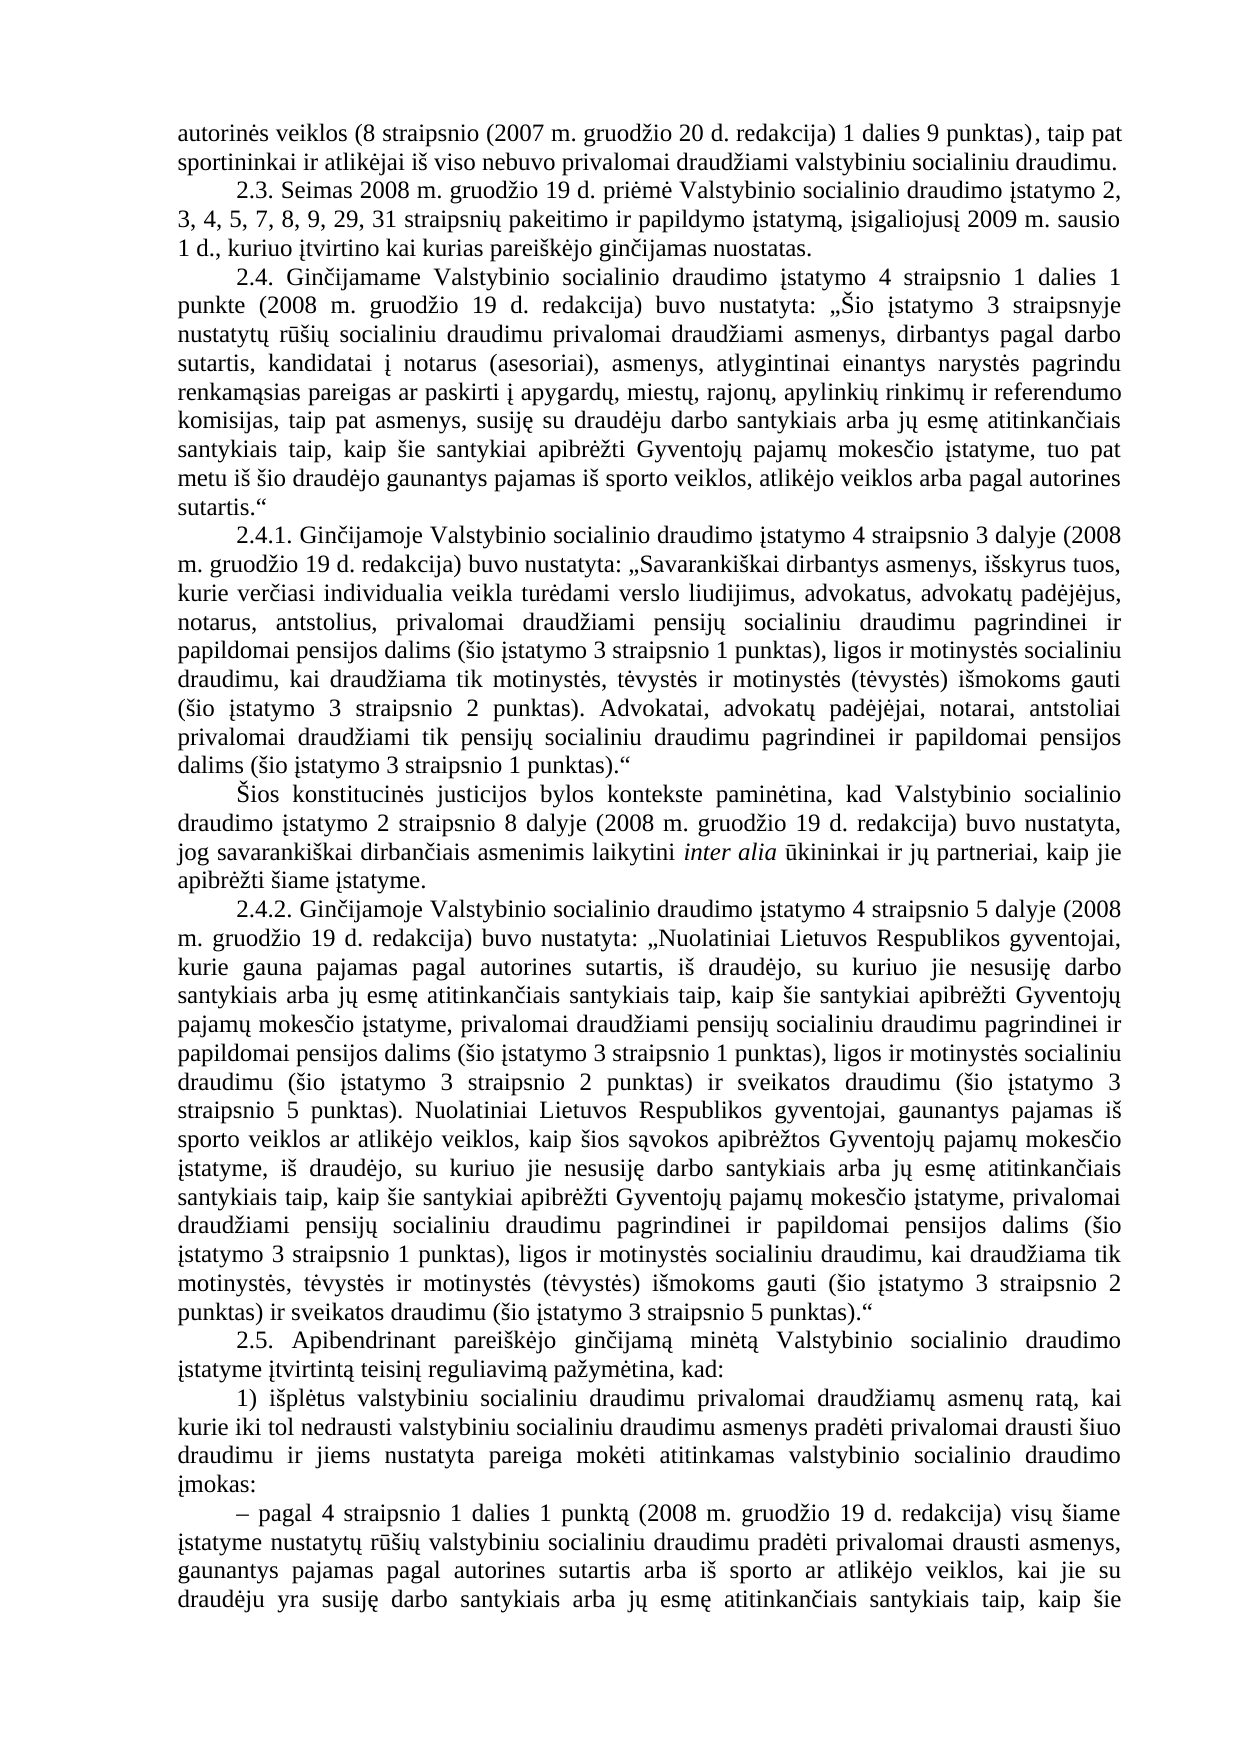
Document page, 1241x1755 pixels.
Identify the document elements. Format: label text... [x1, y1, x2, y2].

text autorinės veiklos (8 straipsnio (2007 m. gruodžio 20 d. redakcija) 1 dalies 9 punktas), taip pat sportininkai ir atlikėjai iš viso nebuvo privalomai draudžiami valstybiniu socialiniu draudimu. [177, 118, 1122, 176]
text – pagal 4 straipsnio 1 dalies 1 punktą (2008 m. gruodžio 19 d. redakcija) visų šiame įstatyme nustatytų rūšių valstybiniu socialiniu draudimu pradėti privalomai drausti asmenys, gaunantys pajamas pagal autorines sutartis arba iš sporto ar atlikėjo veiklos, kai jie su draudėju yra susiję darbo santykiais arba jų esmę atitinkančiais santykiais taip, kaip šie [177, 1498, 1122, 1613]
text Šios konstitucinės justicijos bylos kontekste paminėtina, kad Valstybinio socialinio draudimo įstatymo 2 straipsnio 8 dalyje (2008 m. gruodžio 19 d. redakcija) buvo nustatyta, jog savarankiškai dirbančiais asmenimis laikytini inter alia ūkininkai ir jų partneriai, kaip jie apibrėžti šiame įstatyme. [177, 779, 1122, 894]
text 2.4. Ginčijamame Valstybinio socialinio draudimo įstatymo 4 straipsnio 1 dalies 1 punkte (2008 m. gruodžio 19 d. redakcija) buvo nustatyta: „Šio įstatymo 3 straipsnyje nustatytų rūšių socialiniu draudimu privalomai draudžiami asmenys, dirbantys pagal darbo sutartis, kandidatai į notarus (asesoriai), asmenys, atlygintinai einantys narystės pagrindu renkamąsias pareigas ar paskirti į apygardų, miestų, rajonų, apylinkių rinkimų ir referendumo komisijas, taip pat asmenys, susiję su draudėju darbo santykiais arba jų esmę atitinkančiais santykiais taip, kaip šie santykiai apibrėžti Gyventojų pajamų mokesčio įstatyme, tuo pat metu iš šio draudėjo gaunantys pajamas iš sporto veiklos, atlikėjo veiklos arba pagal autorines sutartis.“ [177, 262, 1122, 521]
text 2.4.1. Ginčijamoje Valstybinio socialinio draudimo įstatymo 4 straipsnio 3 dalyje (2008 m. gruodžio 19 d. redakcija) buvo nustatyta: „Savarankiškai dirbantys asmenys, išskyrus tuos, kurie verčiasi individualia veikla turėdami verslo liudijimus, advokatus, advokatų padėjėjus, notarus, antstolius, privalomai draudžiami pensijų socialiniu draudimu pagrindinei ir papildomai pensijos dalims (šio įstatymo 3 straipsnio 1 punktas), ligos ir motinystės socialiniu draudimu, kai draudžiama tik motinystės, tėvystės ir motinystės (tėvystės) išmokoms gauti (šio įstatymo 3 straipsnio 2 punktas). Advokatai, advokatų padėjėjai, notarai, antstoliai privalomai draudžiami tik pensijų socialiniu draudimu pagrindinei ir papildomai pensijos dalims (šio įstatymo 3 straipsnio 1 punktas).“ [177, 521, 1122, 779]
text 2.3. Seimas 2008 m. gruodžio 19 d. priėmė Valstybinio socialinio draudimo įstatymo 2, 3, 4, 5, 7, 8, 9, 29, 31 straipsnių pakeitimo ir papildymo įstatymą, įsigaliojusį 2009 m. sausio 1 d., kuriuo įtvirtino kai kurias pareiškėjo ginčijamas nuostatas. [177, 176, 1122, 262]
text 2.5. Apibendrinant pareiškėjo ginčijamą minėtą Valstybinio socialinio draudimo įstatyme įtvirtintą teisinį reguliavimą pažymėtina, kad: [177, 1326, 1122, 1383]
text 2.4.2. Ginčijamoje Valstybinio socialinio draudimo įstatymo 4 straipsnio 5 dalyje (2008 m. gruodžio 19 d. redakcija) buvo nustatyta: „Nuolatiniai Lietuvos Respublikos gyventojai, kurie gauna pajamas pagal autorines sutartis, iš draudėjo, su kuriuo jie nesusiję darbo santykiais arba jų esmę atitinkančiais santykiais taip, kaip šie santykiai apibrėžti Gyventojų pajamų mokesčio įstatyme, privalomai draudžiami pensijų socialiniu draudimu pagrindinei ir papildomai pensijos dalims (šio įstatymo 3 straipsnio 1 punktas), ligos ir motinystės socialiniu draudimu (šio įstatymo 3 straipsnio 2 punktas) ir sveikatos draudimu (šio įstatymo 3 straipsnio 5 punktas). Nuolatiniai Lietuvos Respublikos gyventojai, gaunantys pajamas iš sporto veiklos ar atlikėjo veiklos, kaip šios sąvokos apibrėžtos Gyventojų pajamų mokesčio įstatyme, iš draudėjo, su kuriuo jie nesusiję darbo santykiais arba jų esmę atitinkančiais santykiais taip, kaip šie santykiai apibrėžti Gyventojų pajamų mokesčio įstatyme, privalomai draudžiami pensijų socialiniu draudimu pagrindinei ir papildomai pensijos dalims (šio įstatymo 3 straipsnio 1 punktas), ligos ir motinystės socialiniu draudimu, kai draudžiama tik motinystės, tėvystės ir motinystės (tėvystės) išmokoms gauti (šio įstatymo 3 straipsnio 2 punktas) ir sveikatos draudimu (šio įstatymo 3 straipsnio 5 punktas).“ [177, 894, 1122, 1326]
text 1) išplėtus valstybiniu socialiniu draudimu privalomai draudžiamų asmenų ratą, kai kurie iki tol nedrausti valstybiniu socialiniu draudimu asmenys pradėti privalomai drausti šiuo draudimu ir jiems nustatyta pareiga mokėti atitinkamas valstybinio socialinio draudimo įmokas: [177, 1383, 1122, 1498]
